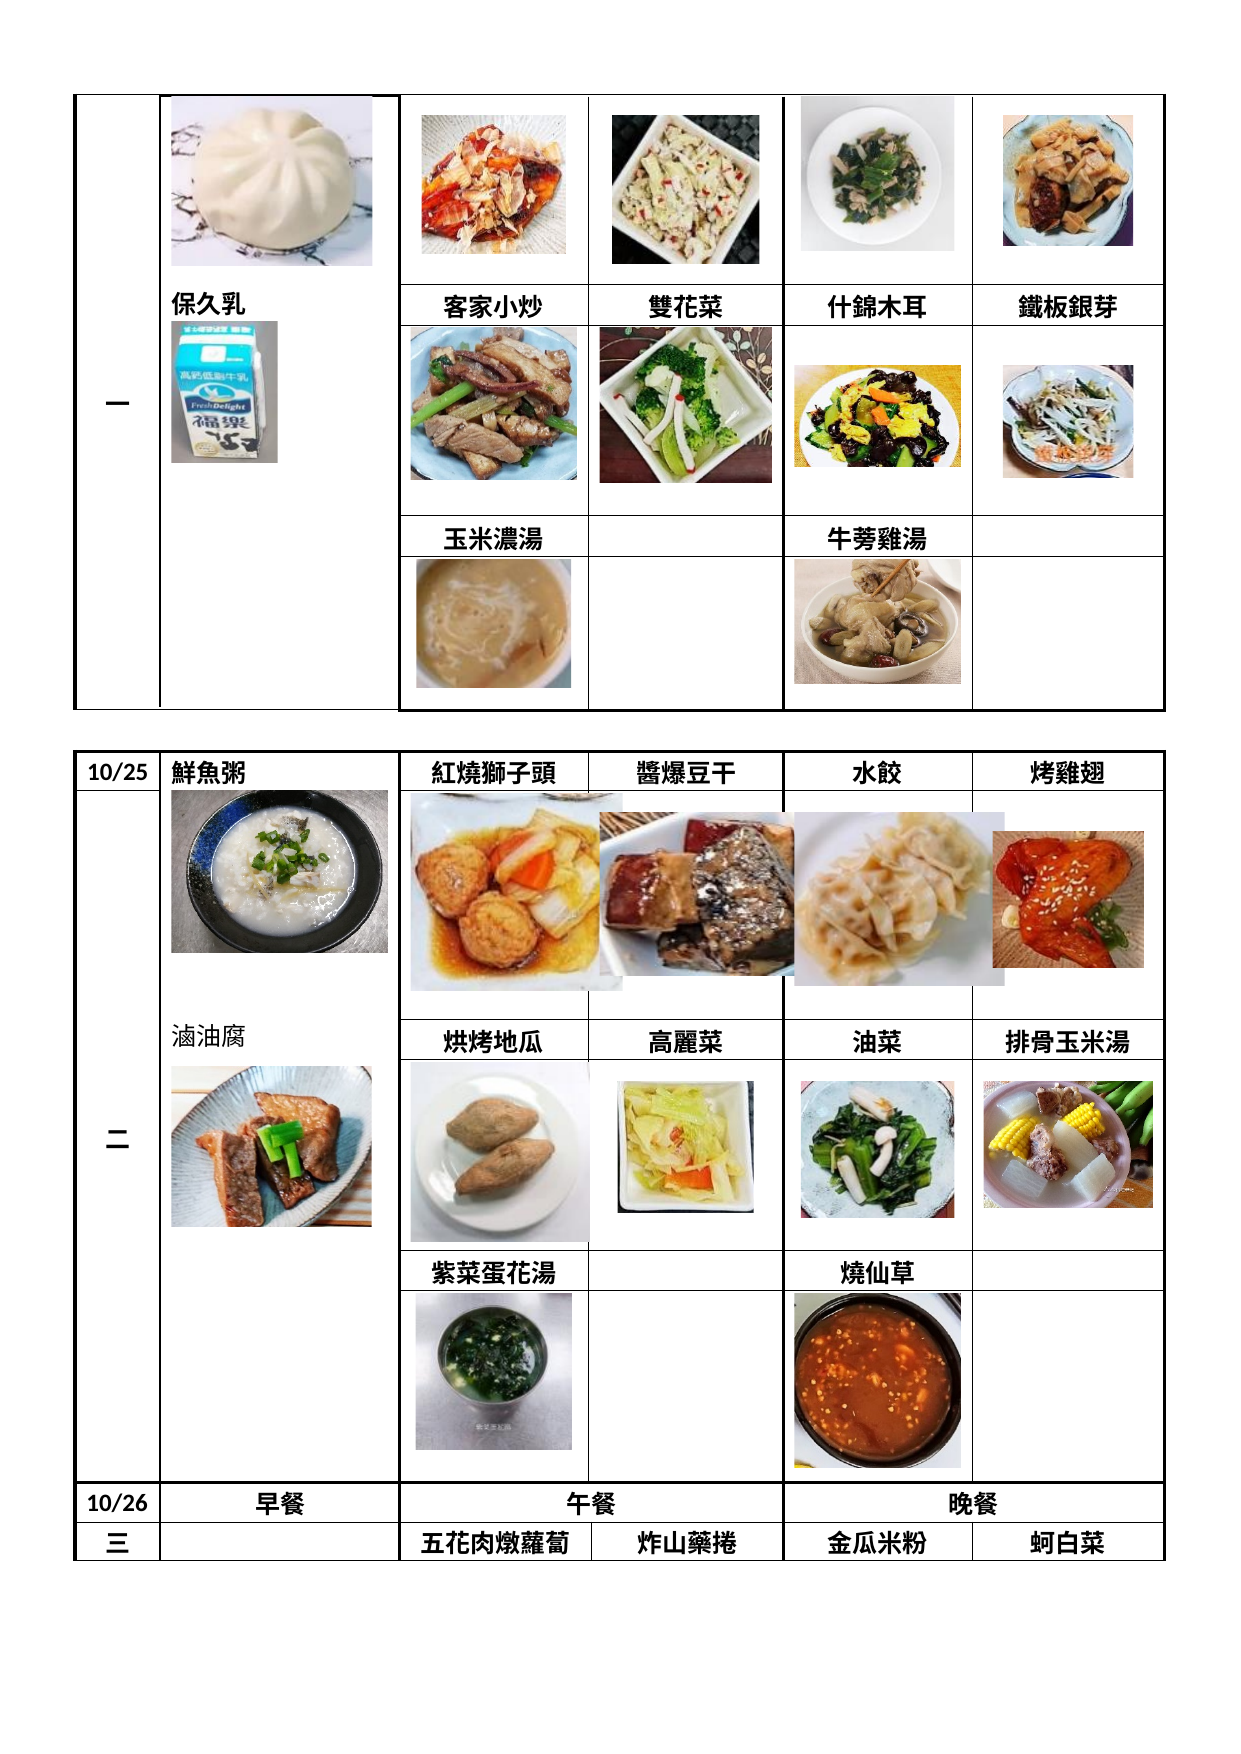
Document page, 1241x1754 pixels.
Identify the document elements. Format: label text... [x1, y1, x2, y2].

picture [1003, 115, 1134, 246]
table_cell 金瓜米粉 [785, 1523, 972, 1560]
table_header 10/25 [77, 753, 159, 790]
picture [410, 1062, 590, 1242]
table_cell [785, 1291, 972, 1481]
picture [794, 365, 961, 467]
table_cell [589, 976, 782, 1018]
table_cell [973, 557, 1163, 709]
table_cell 牛蒡雞湯 [785, 516, 972, 556]
table_header 醬爆豆干 [589, 753, 782, 790]
picture [794, 559, 961, 684]
table_cell [589, 1251, 782, 1290]
table_cell [401, 557, 588, 709]
picture [421, 115, 566, 254]
picture [415, 1293, 572, 1450]
table_cell [589, 557, 782, 709]
table_cell [973, 791, 1163, 1018]
table_header 烤雞翅 [973, 753, 1163, 790]
table_cell 玉米濃湯 [401, 516, 588, 556]
picture [800, 1081, 955, 1218]
table_cell [785, 326, 972, 515]
table_cell [785, 1060, 972, 1250]
picture [617, 1081, 754, 1213]
table_cell [588, 95, 783, 284]
table_cell [589, 516, 782, 556]
table_cell [401, 95, 588, 284]
table_cell 高麗菜 [589, 1020, 782, 1059]
table_header 鮮魚粥 滷油腐 [161, 753, 398, 1481]
table_cell 炸山藥捲 [592, 1523, 782, 1560]
table_cell [589, 326, 782, 515]
picture [410, 793, 1144, 991]
table_cell 五花肉燉蘿蔔 [401, 1523, 591, 1560]
table_cell 保久乳 [160, 97, 398, 709]
table_cell 烘烤地瓜 [401, 1020, 588, 1059]
table_cell 紫菜蛋花湯 [401, 1251, 588, 1290]
table_cell [401, 1291, 588, 1481]
table_cell 客家小炒 [401, 285, 588, 325]
table_cell 排骨玉米湯 [973, 1020, 1163, 1059]
table_cell 什錦木耳 [785, 285, 972, 325]
table_header 紅燒獅子頭 [401, 753, 588, 790]
table_cell [589, 791, 782, 812]
table_cell [973, 516, 1163, 556]
table_cell [589, 1060, 782, 1250]
table_cell [785, 976, 972, 1018]
table_cell [783, 95, 972, 284]
table_cell 蚵白菜 [973, 1523, 1163, 1560]
table_cell [972, 95, 1163, 284]
table_cell [401, 1060, 588, 1250]
picture [599, 327, 772, 483]
table_cell 鐵板銀芽 [973, 285, 1163, 325]
table_cell [401, 791, 588, 1018]
table_cell [973, 326, 1163, 515]
picture [800, 96, 955, 251]
picture [983, 1081, 1153, 1208]
picture [171, 1066, 372, 1227]
picture [171, 96, 373, 266]
table_cell 10/26 [77, 1484, 159, 1522]
table_cell [785, 557, 972, 709]
table_cell 油菜 [785, 1020, 972, 1059]
table_cell [589, 1291, 782, 1481]
table_cell [973, 1251, 1163, 1290]
picture [794, 1293, 961, 1468]
picture [416, 559, 572, 688]
table_cell 一 [77, 95, 160, 709]
table_cell [161, 1523, 398, 1560]
picture [1002, 365, 1134, 478]
table_cell [785, 791, 972, 812]
picture [171, 790, 388, 953]
picture [410, 327, 577, 480]
picture [612, 115, 760, 264]
table_cell 雙花菜 [589, 285, 782, 325]
table_cell 午餐 [401, 1484, 782, 1522]
table_cell 晚餐 [785, 1484, 1163, 1522]
table_cell 三 [77, 1523, 159, 1560]
table_cell [401, 326, 588, 515]
table_header 水餃 [785, 753, 972, 790]
picture [171, 321, 278, 463]
table_cell 早餐 [161, 1484, 398, 1522]
table_cell 燒仙草 [785, 1251, 972, 1290]
table_cell [973, 1291, 1163, 1481]
table_cell [973, 1060, 1163, 1250]
table_cell 二 [77, 791, 159, 1481]
